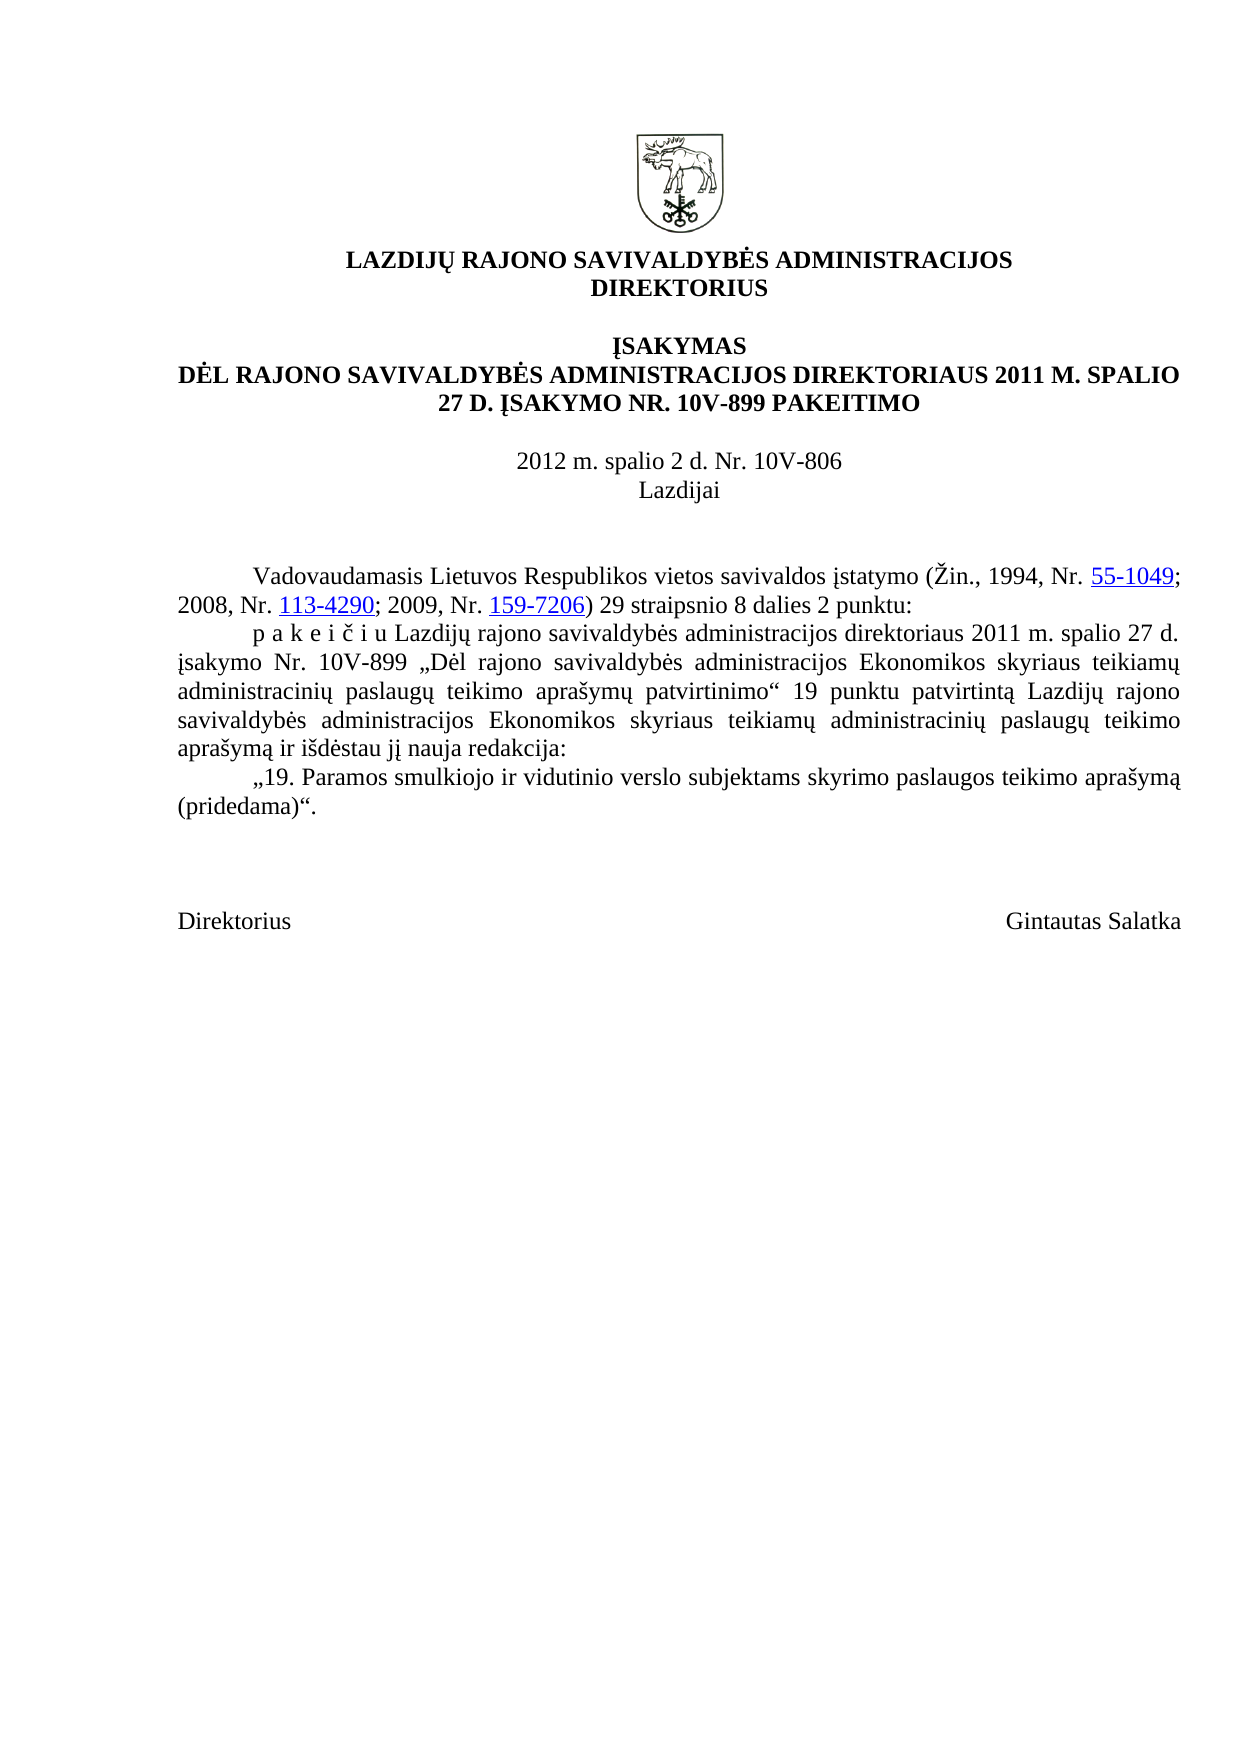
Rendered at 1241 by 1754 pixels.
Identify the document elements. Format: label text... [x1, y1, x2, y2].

text DĖL RAJONO SAVIVALDYBĖS ADMINISTRACIJOS DIREKTORIAUS 2011 M. SPALIO 27 D. ĮSAKYMO NR. 10V-899 PAKEITIMO [177, 360, 1181, 417]
text ĮSAKYMAS [177, 331, 1181, 360]
text Vadovaudamasis Lietuvos Respublikos vietos savivaldos įstatymo (Žin., 1994, Nr. 55-1049; 2008, Nr. 113-4290; 2009, Nr. 159-7206) 29 straipsnio 8 dalies 2 punktu: [177, 561, 1181, 618]
text DIREKTORIUS [177, 273, 1181, 302]
text LAZDIJŲ RAJONO SAVIVALDYBĖS ADMINISTRACIJOS [177, 245, 1181, 273]
text „19. Paramos smulkiojo ir vidutinio verslo subjektams skyrimo paslaugos teikimo aprašymą (pridedama)“. [177, 762, 1181, 820]
text p a k e i č i u Lazdijų rajono savivaldybės administracijos direktoriaus 2011 m. spalio 27 d. įsakymo Nr. 10V-899 „Dėl rajono savivaldybės administracijos Ekonomikos skyriaus teikiamų administracinių paslaugų teikimo aprašymų patvirtinimo“ 19 punktu patvirtintą Lazdijų rajono savivaldybės administracijos Ekonomikos skyriaus teikiamų administracinių paslaugų teikimo aprašymą ir išdėstau jį nauja redakcija: [177, 618, 1181, 762]
text Direktorius Gintautas Salatka [177, 906, 1181, 935]
text 2012 m. spalio 2 d. Nr. 10V-806 [177, 446, 1181, 475]
text Lazdijai [177, 475, 1181, 503]
